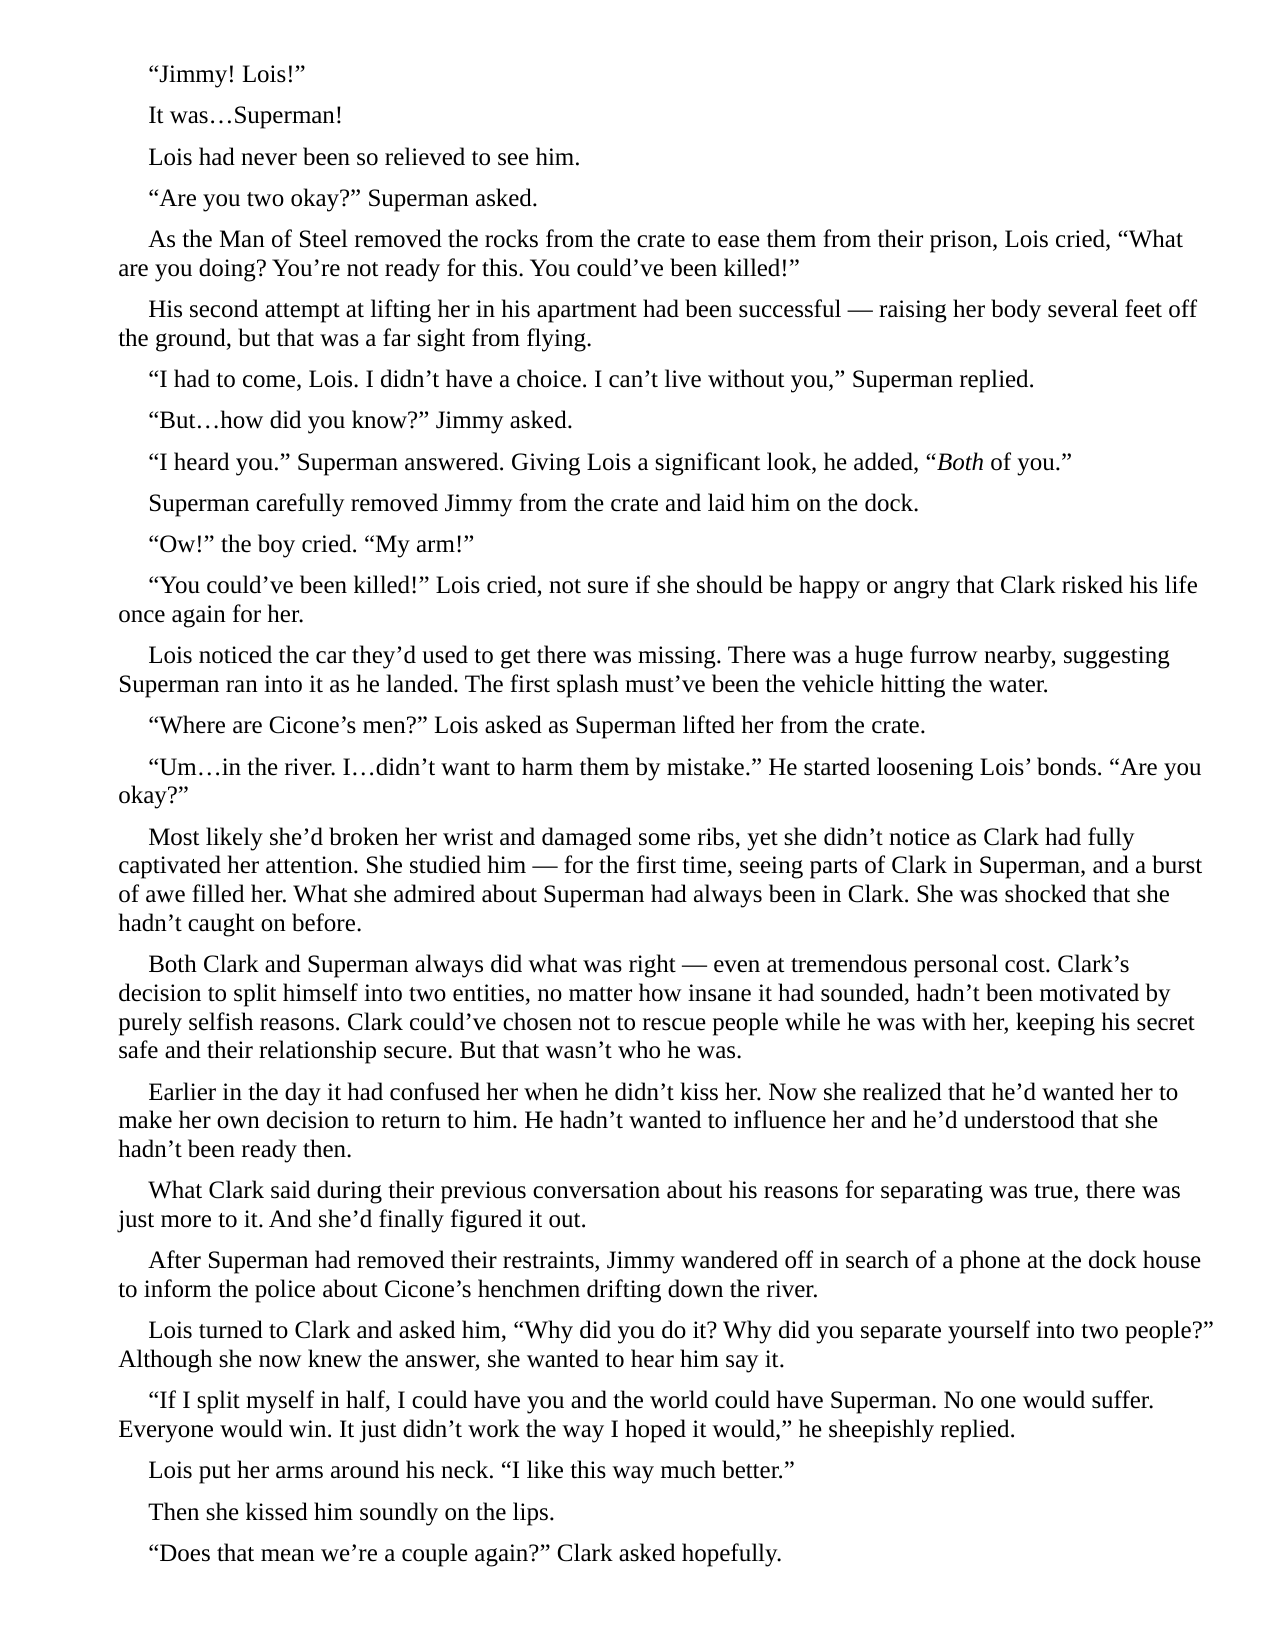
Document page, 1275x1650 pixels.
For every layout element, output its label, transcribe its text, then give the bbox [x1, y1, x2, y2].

text Lois noticed the car they’d used to get there was missing. There was a huge furrow nearby, suggesting Superman ran into it as he landed. The first splash must’ve been the vehicle hitting the water. [118, 640, 1216, 698]
text “I heard you.” Superman answered. Giving Lois a significant look, he added, “Both of you.” [118, 447, 1216, 475]
text It was…Superman! [118, 100, 1216, 129]
text “Where are Cicone’s men?” Lois asked as Superman lifted her from the crate. [118, 710, 1216, 739]
text “Does that mean we’re a couple again?” Clark asked hopefully. [118, 1538, 1216, 1567]
text Earlier in the day it had confused her when he didn’t kiss her. Now she realized that he’d wanted her to make her own decision to return to him. He hadn’t wanted to influence her and he’d understood that she hadn’t been ready then. [118, 1077, 1216, 1163]
text As the Man of Steel removed the rocks from the crate to ease them from their prison, Lois cried, “What are you doing? You’re not ready for this. You could’ve been killed!” [118, 224, 1216, 282]
text “Ow!” the boy cried. “My arm!” [118, 529, 1216, 558]
text Both Clark and Superman always did what was right — even at tremendous personal cost. Clark’s decision to split himself into two entities, no matter how insane it had sounded, hadn’t been motivated by purely selfish reasons. Clark could’ve chosen not to rescue people while he was with her, keeping his secret safe and their relationship secure. But that wasn’t who he was. [118, 949, 1216, 1064]
text His second attempt at lifting her in his apartment had been successful — raising her body several feet off the ground, but that was a far sight from flying. [118, 294, 1216, 352]
text Superman carefully removed Jimmy from the crate and laid him on the dock. [118, 488, 1216, 517]
text “Um…in the river. I…didn’t want to harm them by mistake.” He started loosening Lois’ bonds. “Are you okay?” [118, 752, 1216, 809]
text “If I split myself in half, I could have you and the world could have Superman. No one would suffer. Everyone would win. It just didn’t work the way I hoped it would,” he sheepishly replied. [118, 1385, 1216, 1443]
text Then she kissed him soundly on the lips. [118, 1497, 1216, 1525]
text “You could’ve been killed!” Lois cried, not sure if she should be happy or angry that Clark risked his life once again for her. [118, 570, 1216, 628]
text After Superman had removed their restraints, Jimmy wandered off in search of a phone at the dock house to inform the police about Cicone’s henchmen drifting down the river. [118, 1245, 1216, 1303]
text Lois put her arms around his neck. “I like this way much better.” [118, 1455, 1216, 1484]
text Lois turned to Clark and asked him, “Why did you do it? Why did you separate yourself into two people?” Although she now knew the answer, she wanted to hear him say it. [118, 1315, 1216, 1373]
text “Are you two okay?” Superman asked. [118, 183, 1216, 212]
text “Jimmy! Lois!” [118, 59, 1216, 88]
text Lois had never been so relieved to see him. [118, 142, 1216, 170]
text What Clark said during their previous conversation about his reasons for separating was true, there was just more to it. And she’d finally figured it out. [118, 1175, 1216, 1233]
text “But…how did you know?” Jimmy asked. [118, 405, 1216, 434]
text Most likely she’d broken her wrist and damaged some ribs, yet she didn’t notice as Clark had fully captivated her attention. She studied him — for the first time, seeing parts of Clark in Superman, and a burst of awe filled her. What she admired about Superman had always been in Clark. She was shocked that she hadn’t caught on before. [118, 822, 1216, 937]
text “I had to come, Lois. I didn’t have a choice. I can’t live without you,” Superman replied. [118, 364, 1216, 393]
